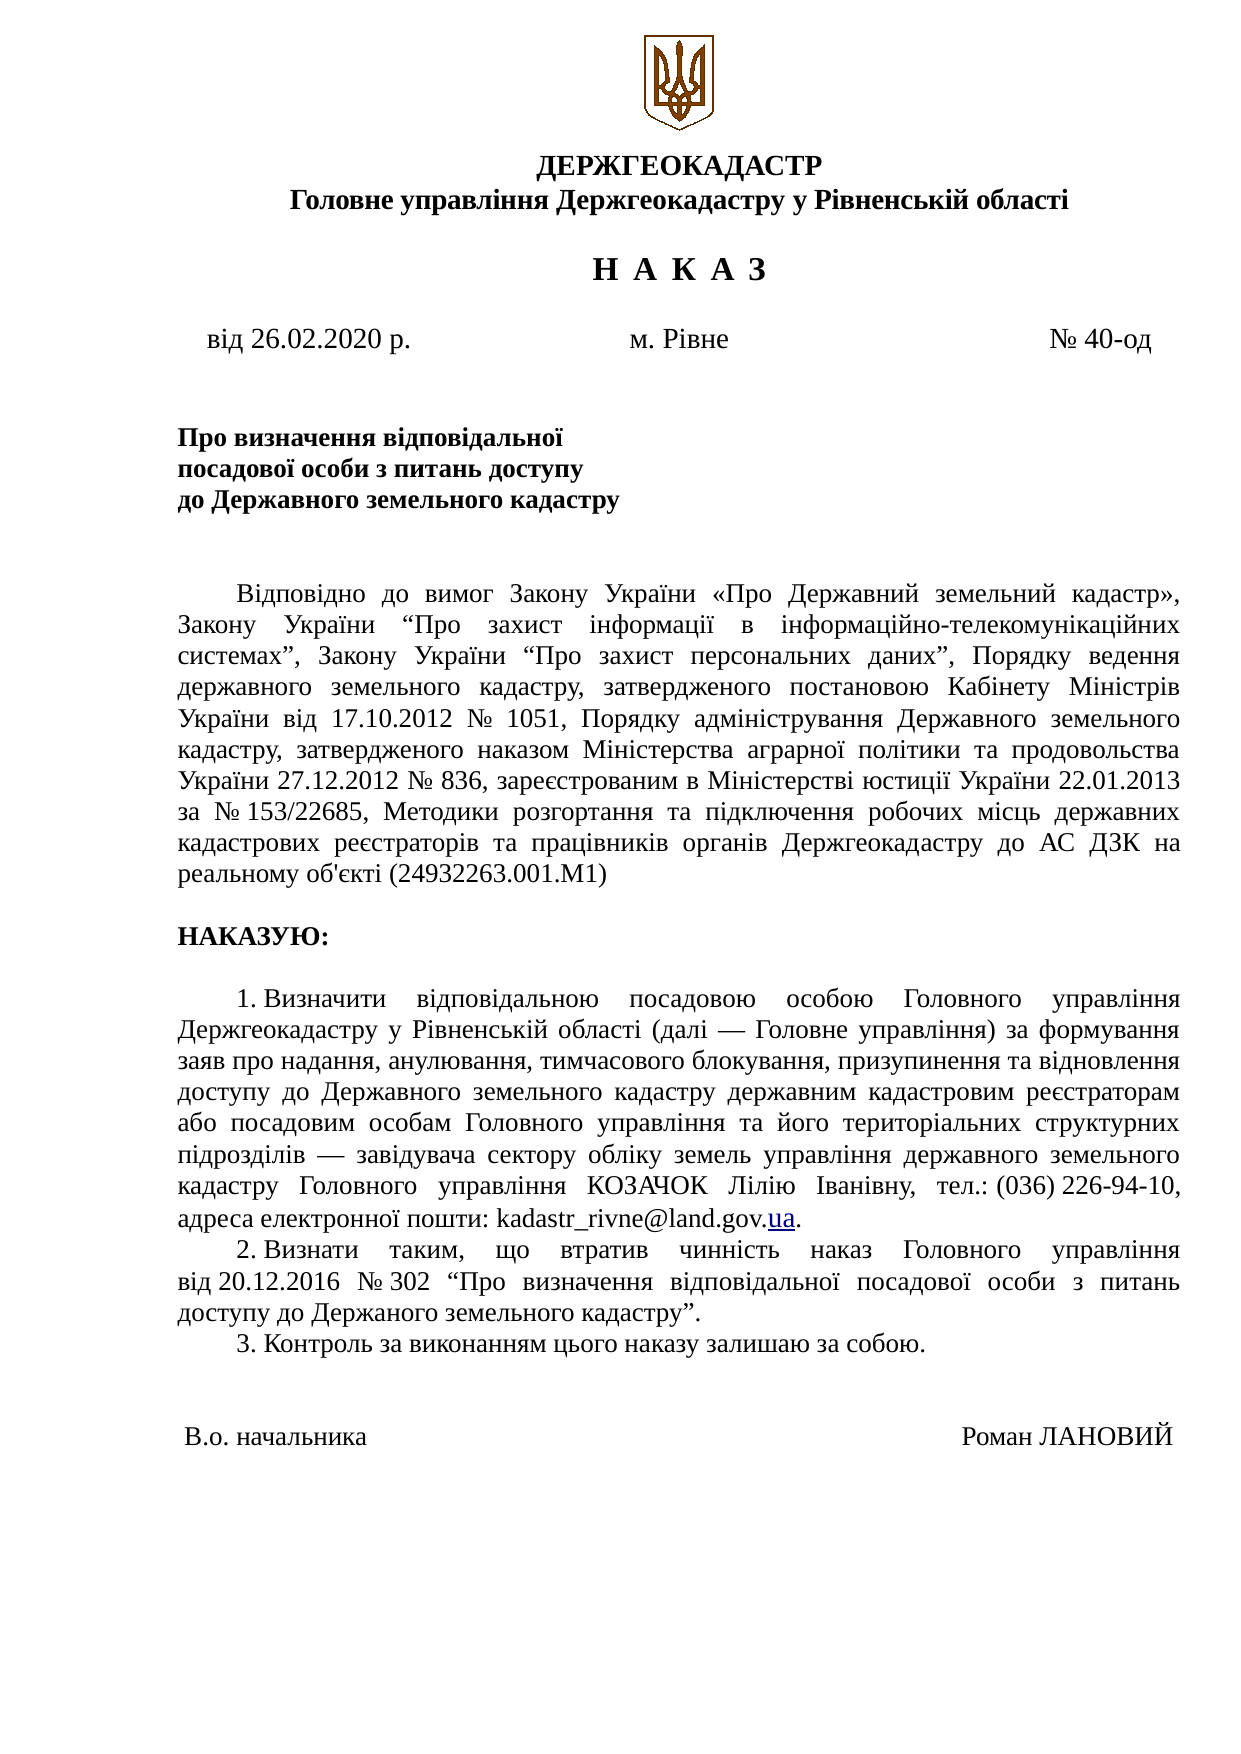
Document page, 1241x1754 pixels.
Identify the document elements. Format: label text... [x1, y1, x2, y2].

text Головне управління Держгеокадастру у Рівненській області [177, 182, 1181, 215]
text 1. Визначити відповідальною посадовою особою Головного управління Держгеокадастру у Рівненській області (далі — Головне управління) за формування заяв про надання, анулювання, тимчасового блокування, призупинення та відновлення доступу до Державного земельного кадастру державним кадастровим реєстраторам або посадовим особам Головного управління та його територіальних структурних підрозділів — завідувача сектору обліку земель управління державного земельного кадастру Головного управління КОЗАЧОК Лілію Іванівну, тел.: (036) 226-94-10, адреса електронної пошти: kadastr_rivne@land.gov.ua. [177, 982, 1181, 1233]
picture [637, 29, 721, 136]
text 2. Визнати таким, що втратив чинність наказ Головного управління від 20.12.2016 № 302 “Про визначення відповідальної посадової особи з питань доступу до Держаного земельного кадастру”. [177, 1233, 1181, 1327]
table_header м. Рівне [518, 321, 840, 354]
text до Державного земельного кадастру [177, 484, 1181, 515]
table_header № 40-од [840, 321, 1163, 354]
text посадової особи з питань доступу [177, 452, 1181, 484]
text В.о. начальника Роман ЛАНОВИЙ [177, 1420, 1181, 1452]
table_header від 26.02.2020 р. [195, 321, 518, 354]
text Відповідно до вимог Закону України «Про Державний земельний кадастр», Закону України “Про захист інформації в інформаційно-телекомунікаційних системах”, Закону України “Про захист персональних даних”, Порядку ведення державного земельного кадастру, затвердженого постановою Кабінету Міністрів України від 17.10.2012 № 1051, Порядку адміністрування Державного земельного кадастру, затвердженого наказом Міністерства аграрної політики та продовольства України 27.12.2012 № 836, зареєстрованим в Міністерстві юстиції України 22.01.2013 за № 153/22685, Методики розгортання та підключення робочих місць державних кадастрових реєстраторів та працівників органів Держгеокадастру до АС ДЗК на реальному об'єкті (24932263.001.М1) [177, 577, 1181, 888]
text ДЕРЖГЕОКАДАСТР [177, 148, 1181, 182]
text 3. Контроль за виконанням цього наказу залишаю за собою. [177, 1327, 1181, 1358]
text НАКАЗУЮ: [177, 920, 1181, 951]
text Про визначення відповідальної [177, 421, 1181, 452]
text НАКАЗ [177, 249, 1181, 287]
